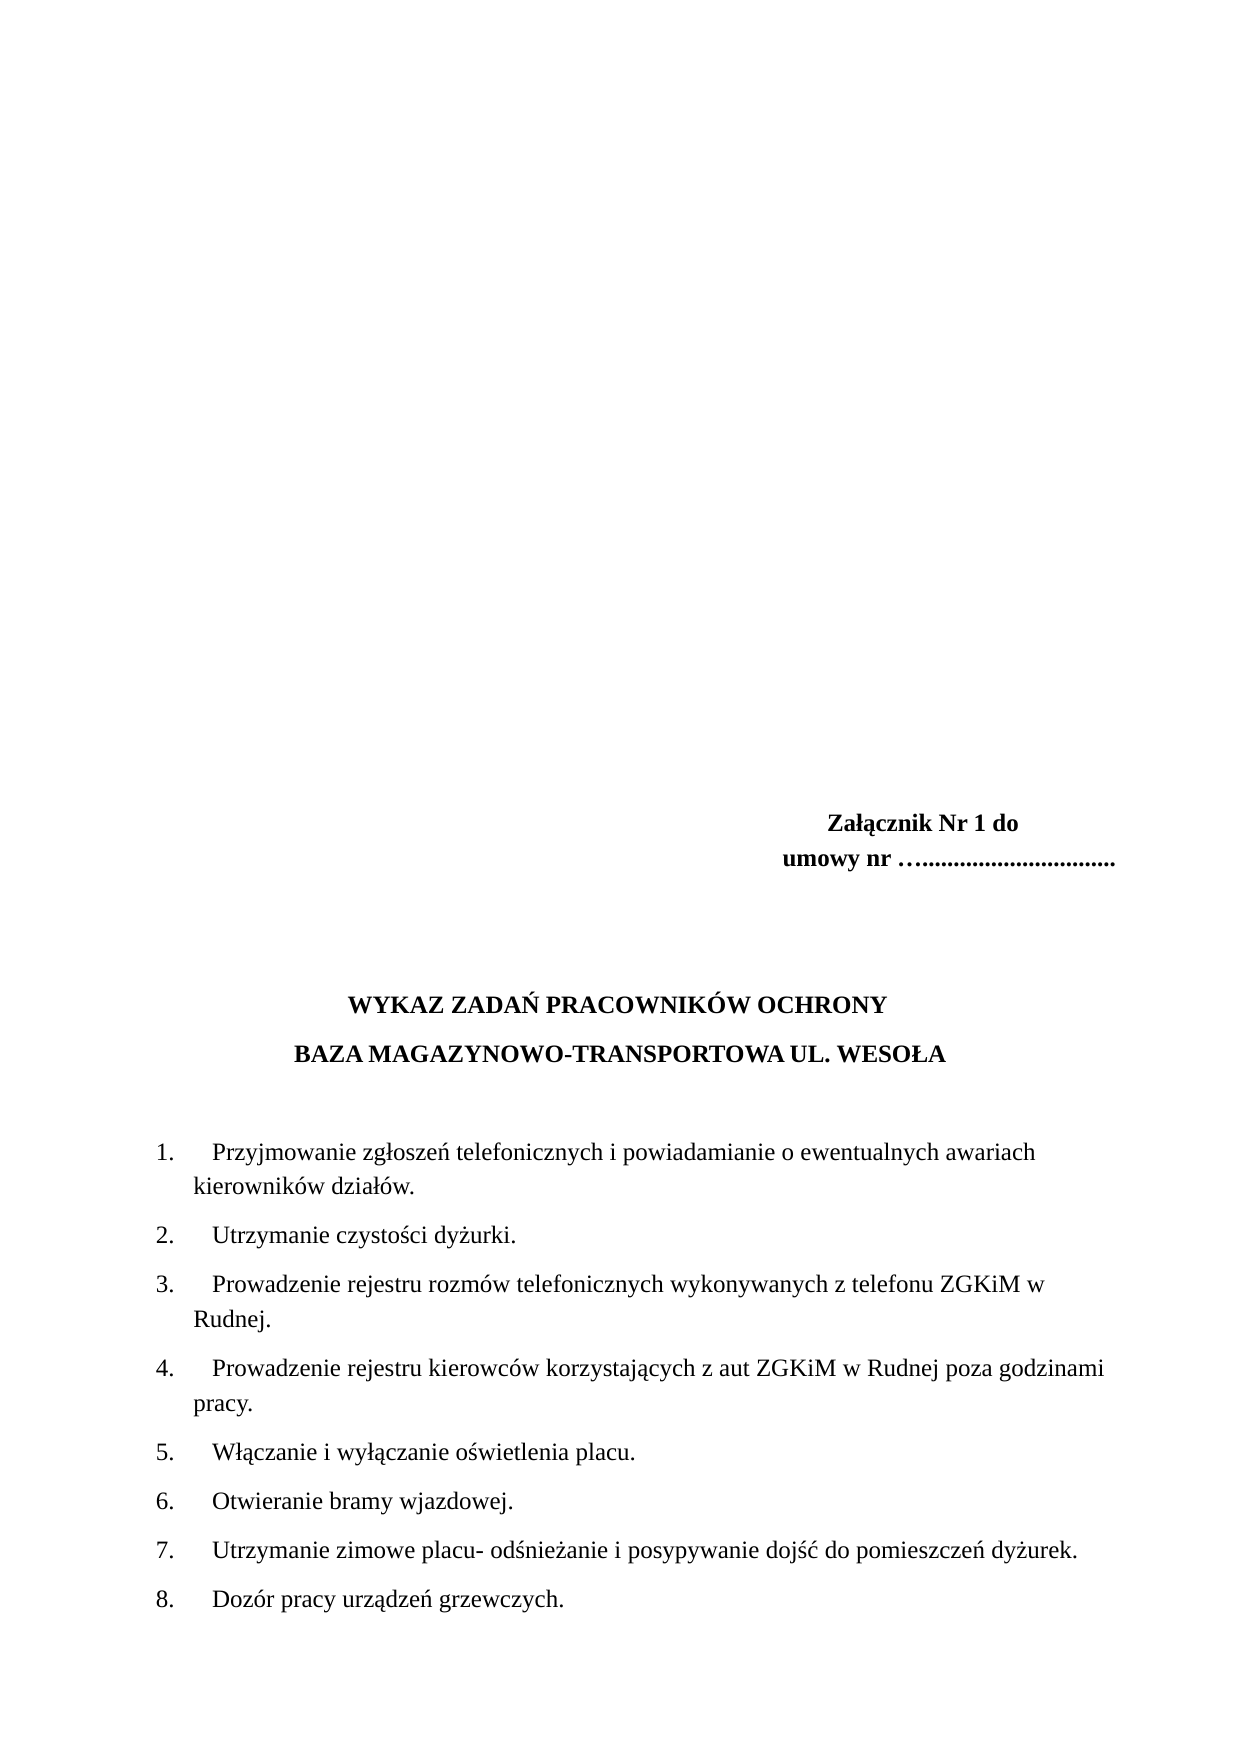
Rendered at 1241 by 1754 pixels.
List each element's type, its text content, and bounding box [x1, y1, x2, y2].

text 1. Przyjmowanie zgłoszeń telefonicznych i powiadamianie o ewentualnych awariach kierowników działów. [156, 1137, 1122, 1200]
text 3. Prowadzenie rejestru rozmów telefonicznych wykonywanych z telefonu ZGKiM w Rudnej. [156, 1269, 1122, 1333]
text 2. Utrzymanie czystości dyżurki. [156, 1221, 1122, 1249]
text 4. Prowadzenie rejestru kierowców korzystających z aut ZGKiM w Rudnej poza godzinami pracy. [156, 1353, 1122, 1416]
text WYKAZ ZADAŃ PRACOWNIKÓW OCHRONY [118, 990, 1122, 1018]
text 8. Dozór pracy urządzeń grzewczych. [156, 1584, 1122, 1613]
text 7. Utrzymanie zimowe placu- odśnieżanie i posypywanie dojść do pomieszczeń dyżurek. [156, 1535, 1122, 1563]
text Załącznik Nr 1 do umowy nr …............................... [118, 808, 1122, 871]
text 6. Otwieranie bramy wjazdowej. [156, 1486, 1122, 1514]
text 5. Włączanie i wyłączanie oświetlenia placu. [156, 1437, 1122, 1465]
text BAZA MAGAZYNOWO-TRANSPORTOWA UL. WESOŁA [118, 1039, 1122, 1068]
